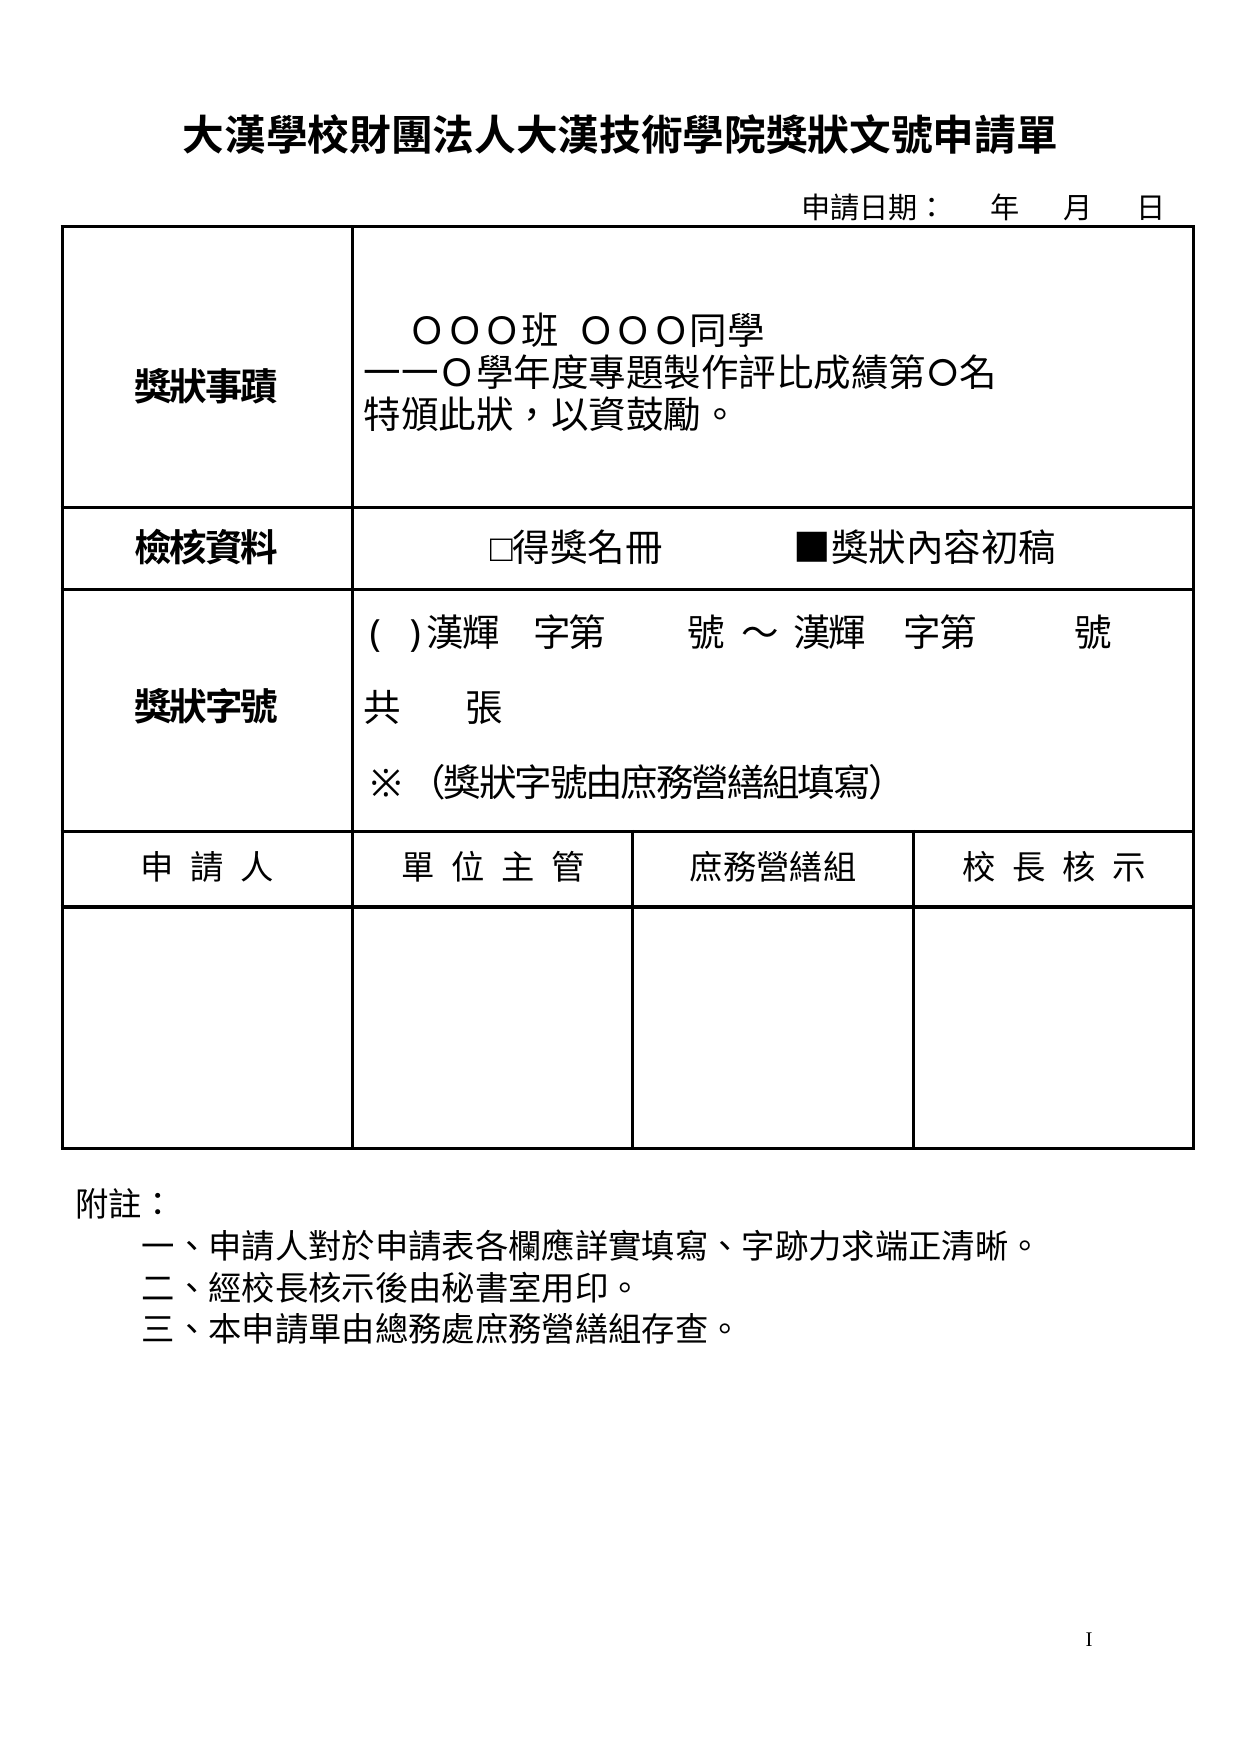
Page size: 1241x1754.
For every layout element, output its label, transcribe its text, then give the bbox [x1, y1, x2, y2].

table_header ＯＯＯ班 ＯＯＯ同學 一一Ｏ學年度專題製作評比成績第名 特頒此狀，以資鼓勵。 [354, 228, 1192, 506]
table_cell [354, 909, 631, 1147]
table_cell 獎狀字號 [64, 591, 351, 830]
table_cell [915, 909, 1192, 1147]
table_cell □得獎名冊 ■獎狀內容初稿 [354, 509, 1192, 587]
text 一、申請人對於申請表各欄應詳實填寫、字跡力求端正清晰。 [75, 1225, 1165, 1267]
table_cell 庶務營繕組 [634, 833, 912, 905]
text 三、本申請單由總務處庶務營繕組存查。 [75, 1308, 1165, 1350]
table_cell 申 請 人 [64, 833, 351, 905]
text 申請日期： 年 月 日 [117, 192, 1165, 225]
text 二、經校長核示後由秘書室用印。 [75, 1267, 1165, 1308]
table_cell 檢核資料 [64, 509, 351, 587]
table_cell [634, 909, 912, 1147]
text 附註： [75, 1183, 1165, 1225]
table_cell 校 長 核 示 [915, 833, 1192, 905]
table_cell 單 位 主 管 [354, 833, 631, 905]
table_cell ( )漢輝 字第 號 〜 漢輝 字第 號 共 張 ※（獎狀字號由庶務營繕組填寫） [354, 591, 1192, 830]
table_header 獎狀事蹟 [64, 228, 351, 506]
table_cell [64, 909, 351, 1147]
text 大漢學校財團法人大漢技術學院獎狀文號申請單 [75, 117, 1165, 158]
